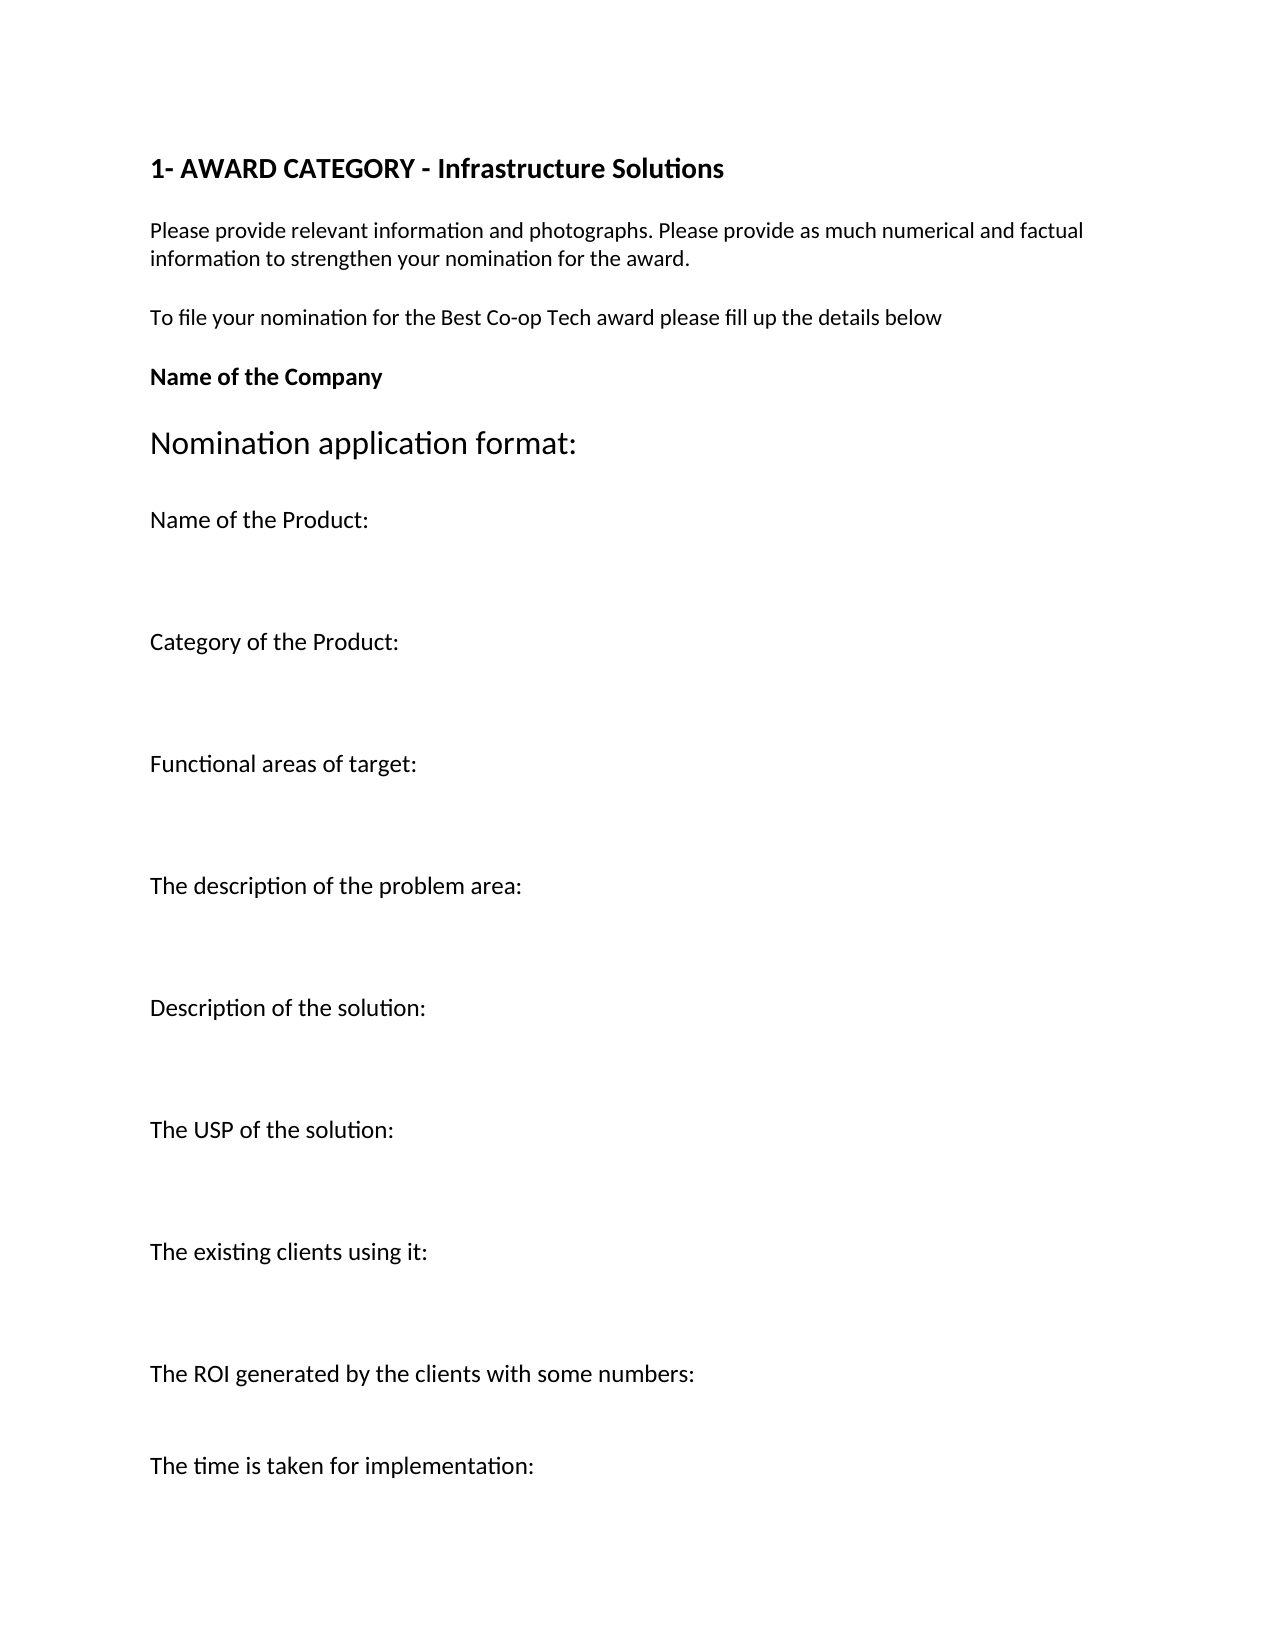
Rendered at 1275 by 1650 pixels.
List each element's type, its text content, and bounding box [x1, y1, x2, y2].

text Description of the solution: [150, 992, 1125, 1023]
text Please provide relevant information and photographs. Please provide as much numerical and factual information to strengthen your nomination for the award. [150, 216, 1125, 272]
text The USP of the solution: [150, 1114, 1125, 1145]
text The time is taken for implementation: [150, 1450, 1125, 1480]
text Name of the Product: [150, 504, 1125, 534]
text Category of the Product: [150, 626, 1125, 656]
text The description of the problem area: [150, 870, 1125, 901]
text 1- AWARD CATEGORY - Infrastructure Solutions [150, 150, 1125, 186]
text The ROI generated by the clients with some numbers: [150, 1358, 1125, 1389]
text Functional areas of target: [150, 748, 1125, 778]
text Nomination application format: [150, 422, 1125, 463]
text Name of the Company [150, 361, 1125, 392]
text To file your nomination for the Best Co-op Tech award please fill up the details below [150, 303, 1125, 331]
text The existing clients using it: [150, 1236, 1125, 1267]
